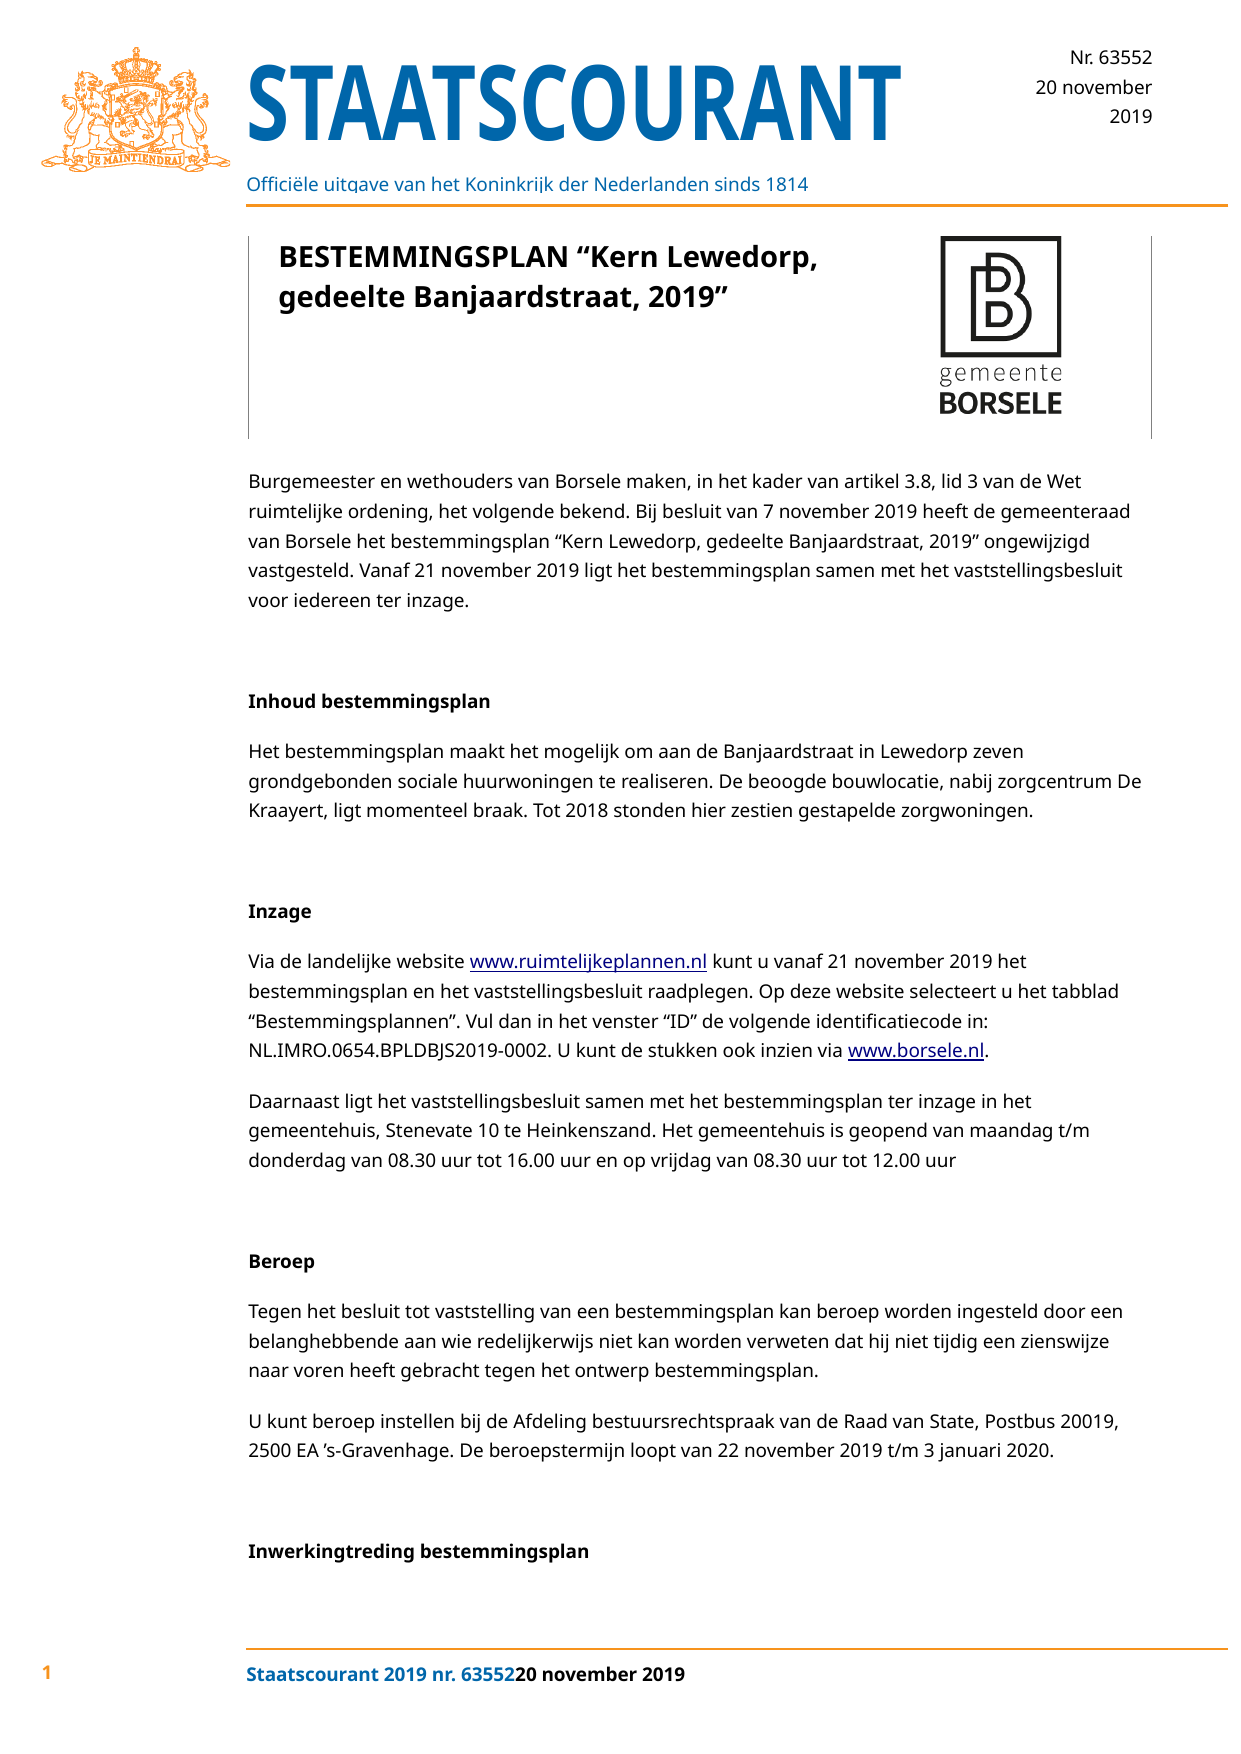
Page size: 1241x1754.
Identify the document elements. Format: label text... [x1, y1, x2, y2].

table_header BESTEMMINGSPLAN “Kern Lewedorp, gedeelte Banjaardstraat, 2019” [249, 236, 850, 439]
table_header [850, 414, 1151, 439]
text Daarnaast ligt het vaststellingsbesluit samen met het bestemmingsplan ter inzage in het gemeentehuis, Stenevate 10 te Heinkenszand. Het gemeentehuis is geopend van maandag t/m donderdag van 08.30 uur tot 16.00 uur en op vrijdag van 08.30 uur tot 12.00 uur [248, 1088, 1152, 1173]
text Inwerkingtreding bestemmingsplan [248, 1538, 1152, 1564]
text Via de landelijke website www.ruimtelijkeplannen.nl kunt u vanaf 21 november 2019 het bestemmingsplan en het vaststellingsbesluit raadplegen. Op deze website selecteert u het tabblad “Bestemmingsplannen”. Vul dan in het venster “ID” de volgende identificatiecode in: NL.IMRO.0654.BPLDBJS2019-0002. U kunt de stukken ook inzien via www.borsele.nl. [248, 949, 1152, 1063]
text Tegen het besluit tot vaststelling van een bestemmingsplan kan beroep worden ingesteld door een belanghebbende aan wie redelijkerwijs niet kan worden verweten dat hij niet tijdig een zienswijze naar voren heeft gebracht tegen het ontwerp bestemmingsplan. [248, 1298, 1152, 1383]
table_header [850, 236, 940, 413]
table_header [1062, 236, 1151, 413]
picture [940, 236, 1062, 414]
picture [41, 47, 231, 172]
text Inhoud bestemmingsplan [248, 688, 1152, 713]
text Burgemeester en wethouders van Borsele maken, in het kader van artikel 3.8, lid 3 van de Wet ruimtelijke ordening, het volgende bekend. Bij besluit van 7 november 2019 heeft de gemeenteraad van Borsele het bestemmingsplan “Kern Lewedorp, gedeelte Banjaardstraat, 2019” ongewijzigd vastgesteld. Vanaf 21 november 2019 ligt het bestemmingsplan samen met het vaststellingsbesluit voor iedereen ter inzage. [248, 469, 1152, 613]
text Beroep [248, 1248, 1152, 1273]
text Inzage [248, 898, 1152, 924]
text U kunt beroep instellen bij de Afdeling bestuursrechtspraak van de Raad van State, Postbus 20019, 2500 EA ’s-Gravenhage. De beroepstermijn loopt van 22 november 2019 t/m 3 januari 2020. [248, 1408, 1152, 1463]
text Het bestemmingsplan maakt het mogelijk om aan de Banjaardstraat in Lewedorp zeven grondgebonden sociale huurwoningen te realiseren. De beoogde bouwlocatie, nabij zorgcentrum De Kraayert, ligt momenteel braak. Tot 2018 stonden hier zestien gestapelde zorgwoningen. [248, 738, 1152, 823]
